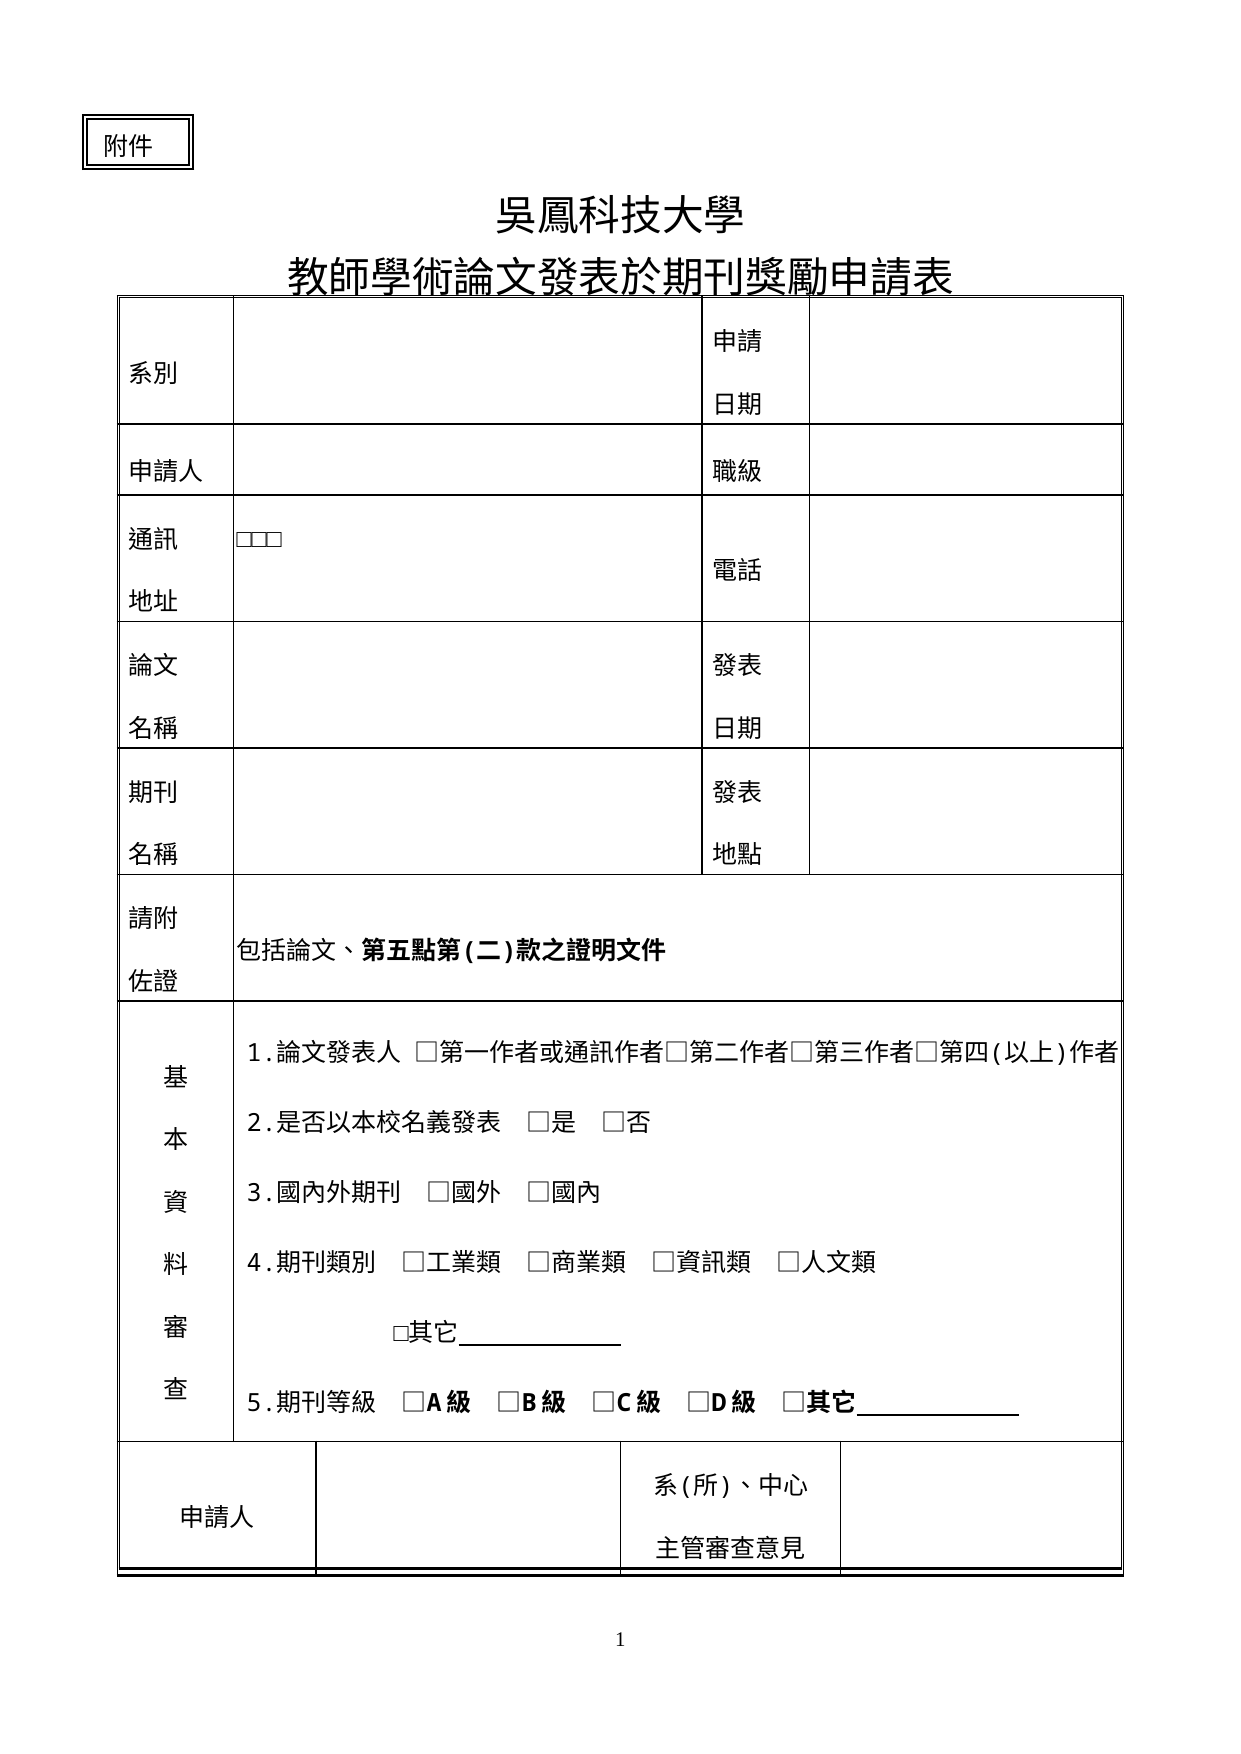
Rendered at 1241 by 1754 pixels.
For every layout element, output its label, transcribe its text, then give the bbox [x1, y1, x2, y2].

table_cell [234, 749, 701, 874]
table_header [234, 298, 701, 423]
text 吳鳳科技大學 [118, 170, 1122, 233]
table_cell [234, 622, 701, 747]
table_cell 包括論文、第五點第(二)款之證明文件 [234, 875, 1121, 1000]
table_cell [841, 1442, 1121, 1567]
table_cell 電話 [703, 496, 809, 621]
table_cell [810, 496, 1121, 621]
table_cell [810, 622, 1121, 747]
table_cell 論文 名稱 [120, 622, 233, 747]
table_cell 申請人 [120, 1442, 315, 1567]
table_cell 期刊 名稱 [120, 749, 233, 874]
text 教師學術論文發表於期刊獎勵申請表 [118, 233, 1122, 295]
table_cell [810, 425, 1121, 494]
table_header 申請 日期 [703, 298, 809, 423]
table_cell 申請人 [120, 425, 233, 494]
table_cell 發表 日期 [703, 622, 809, 747]
table_header 系別 [120, 298, 233, 423]
table_cell □□□ [234, 496, 701, 621]
table_cell [317, 1442, 620, 1567]
table_cell 發表 地點 [703, 749, 809, 874]
table_cell [234, 425, 701, 494]
table_cell 職級 [703, 425, 809, 494]
table_cell 通訊 地址 [120, 496, 233, 621]
table_cell [810, 749, 1121, 874]
table_cell 系(所)、中心 主管審查意見 [621, 1442, 840, 1567]
table_cell 1.論文發表人 □第一作者或通訊作者□第二作者□第三作者□第四(以上)作者 2.是否以本校名義發表 □是 □否 3.國內外期刊 □國外 □國內 4.期刊類別 □工業類 □商業類 □資訊類 □人文類 □其它 5.期刊等級 □A級 □B級 □C級 □D級 □其它 [234, 1002, 1121, 1441]
table_cell 基 本 資 料 審 查 [120, 1002, 233, 1441]
table_cell 請附 佐證 [120, 875, 233, 1000]
table_header [810, 298, 1121, 423]
text 附件三 [103, 126, 173, 164]
